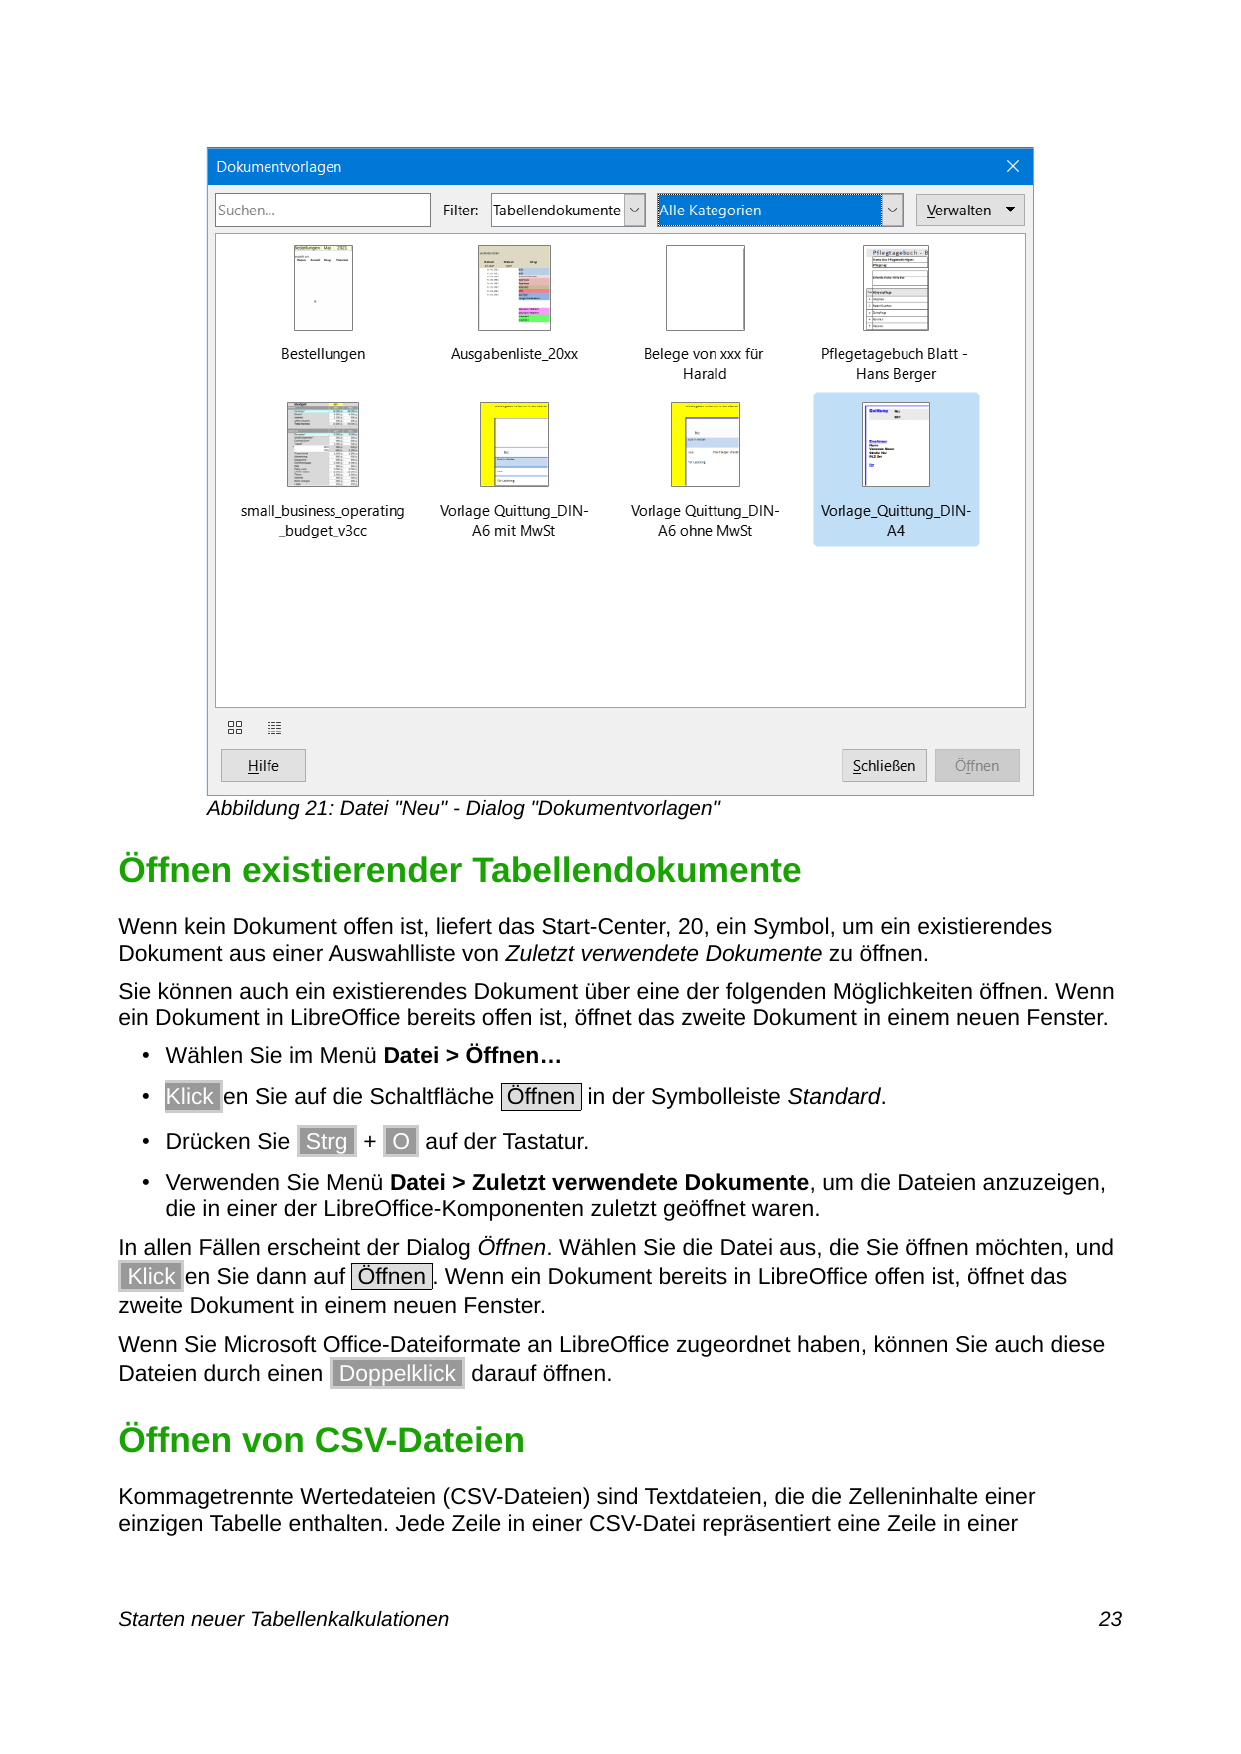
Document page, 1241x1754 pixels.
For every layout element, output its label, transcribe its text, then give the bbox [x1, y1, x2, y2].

text In allen Fällen erscheint der Dialog Öffnen. Wählen Sie die Datei aus, die Sie öffnen möchten, und Klicken Sie dann auf Öffnen. Wenn ein Dokument bereits in LibreOffice offen ist, öffnet das zweite Dokument in einem neuen Fenster. [118, 1233, 1122, 1319]
list Verwenden Sie Menü Datei > Zuletzt verwendete Dokumente, um die Dateien anzuzeigen, die in einer der LibreOffice-Komponenten zuletzt geöffnet waren. [142, 1169, 1122, 1222]
subtitle Öffnen von CSV-Dateien [118, 1419, 1122, 1460]
list Drücken Sie Strg + O auf der Tastatur. [419, 1124, 1122, 1157]
list Klicken Sie auf die Schaltfläche Öffnen in der Symbolleiste Standard. [223, 1080, 1122, 1113]
list Drücken Sie Strg + O auf der Tastatur. [142, 1124, 356, 1157]
list Wählen Sie im Menü Datei > Öffnen… [142, 1042, 1122, 1068]
subtitle Öffnen existierender Tabellendokumente [118, 118, 1122, 889]
text Abbildung 21: Datei "Neu" - Dialog "Dokumentvorlagen" [207, 796, 1033, 819]
text Kommagetrennte Wertedateien (CSV-Dateien) sind Textdateien, die die Zelleninhalte einer einzigen Tabelle enthalten. Jede Zeile in einer CSV-Datei repräsentiert eine Zeile in einer [118, 1483, 1122, 1536]
picture [208, 149, 1033, 795]
text Wenn Sie Microsoft Office-Dateiformate an LibreOffice zugeordnet haben, können Sie auch diese Dateien durch einen Doppelklick darauf öffnen. [118, 1331, 1122, 1389]
text Sie können auch ein existierendes Dokument über eine der folgenden Möglichkeiten öffnen. Wenn ein Dokument in LibreOffice bereits offen ist, öffnet das zweite Dokument in einem neuen Fenster. [118, 978, 1122, 1030]
text Wenn kein Dokument offen ist, liefert das Start-Center, Abbildung 20, ein Symbol, um ein existierendes Dokument aus einer Auswahlliste von Zuletzt verwendete Dokumente zu öffnen. [118, 913, 1122, 966]
list Drücken Sie Strg + O auf der Tastatur. [357, 1124, 418, 1157]
